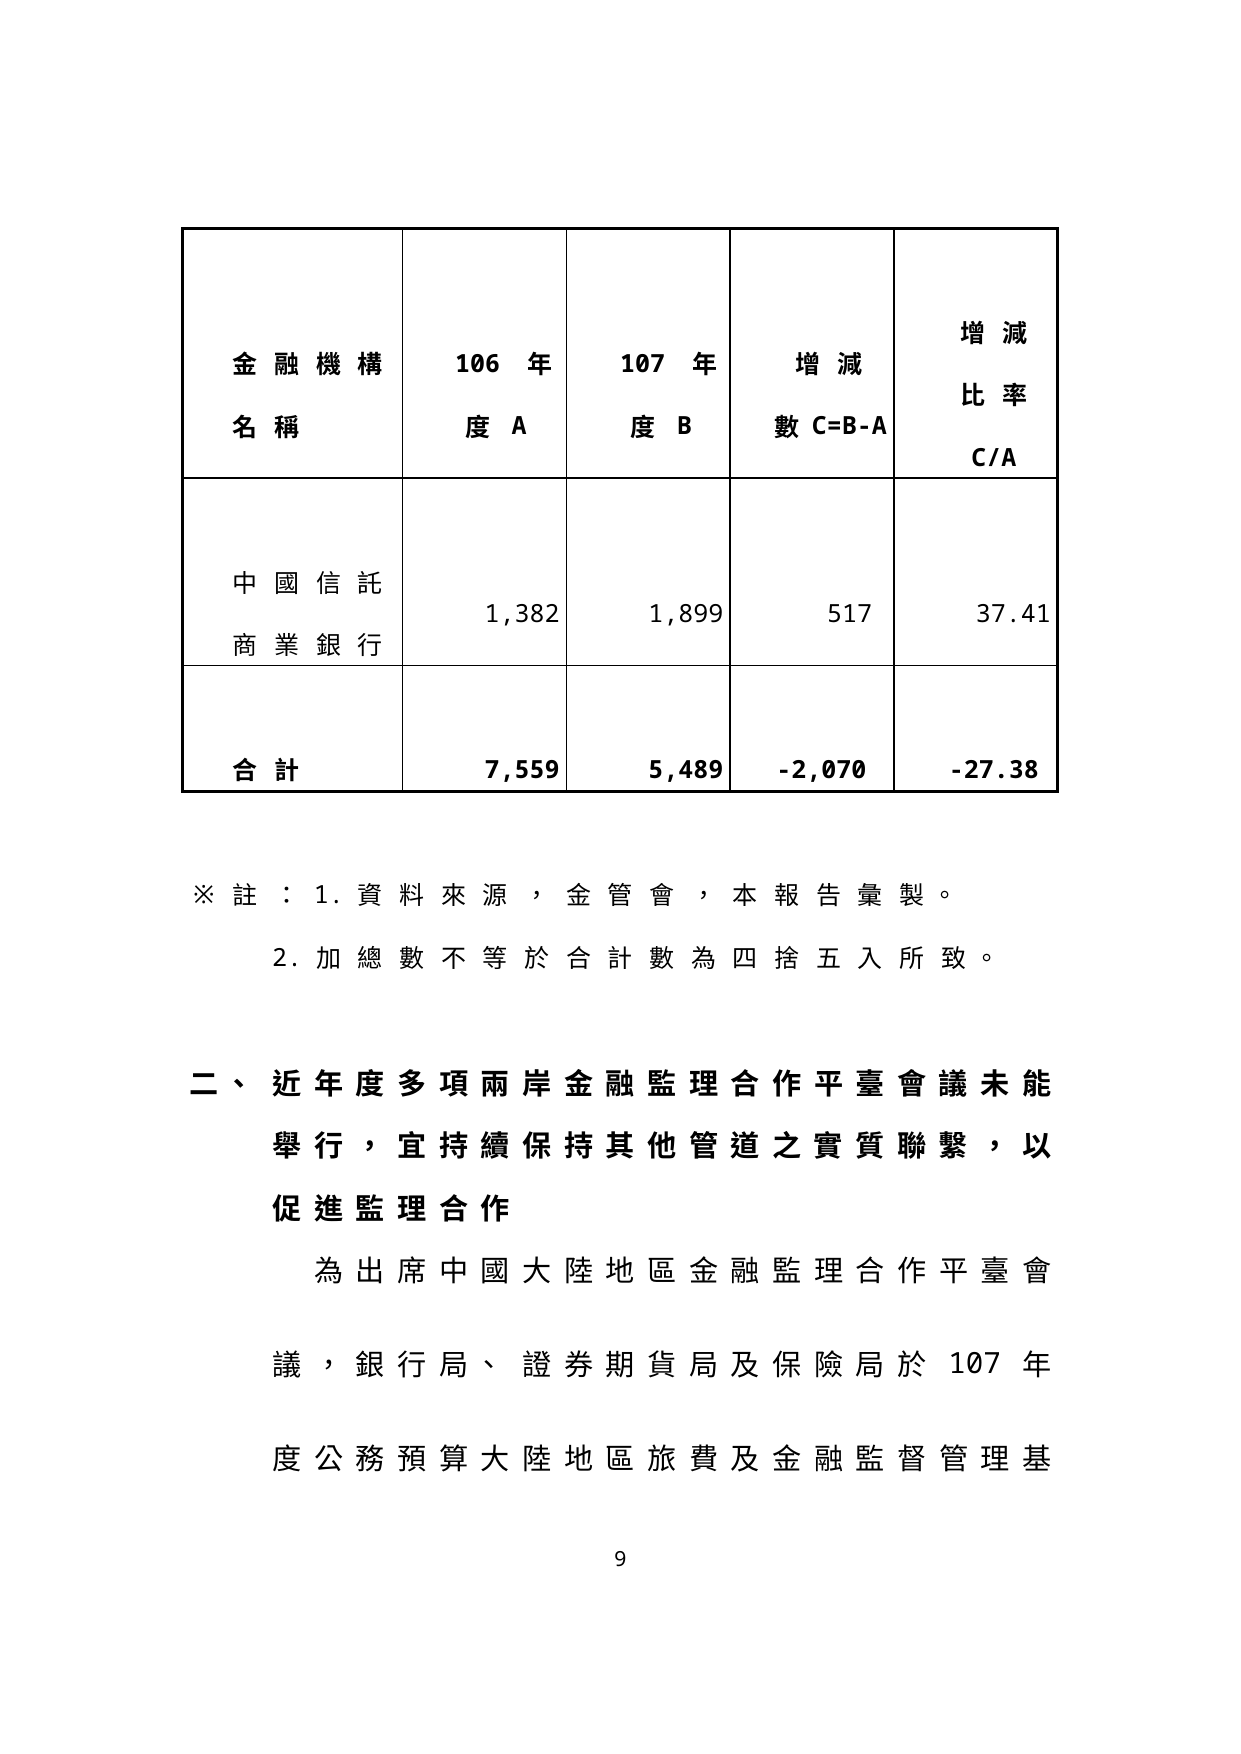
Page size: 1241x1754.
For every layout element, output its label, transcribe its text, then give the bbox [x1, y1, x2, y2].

table_cell 中國信託商業銀行 [184, 479, 402, 665]
table_cell 合計 [184, 666, 402, 790]
table_cell 37.41 [895, 479, 1056, 665]
table_cell 1,899 [567, 479, 729, 665]
table_cell -27.38 [895, 666, 1056, 790]
table_cell 1,382 [403, 479, 566, 665]
table_cell 7,559 [403, 666, 566, 790]
table_header 106年度A [403, 230, 566, 477]
table_header 增減比率C/A [895, 230, 1056, 477]
text 2.加總數不等於合計數為四捨五入所致。 [183, 915, 1058, 977]
text 為出席中國大陸地區金融監理合作平臺會議，銀行局、證券期貨局及保險局於107年度公務預算大陸地區旅費及金融監督管理基金項下編列會議相關經費預算數82萬9千元、59萬元及70萬元，決算數均為0。經查： [242, 1227, 1058, 1477]
table_cell 517 [731, 479, 893, 665]
text ※註：1.資料來源，金管會，本報告彙製。 [183, 852, 1058, 915]
table_cell 5,489 [567, 666, 729, 790]
table_header 金融機構名稱 [184, 230, 402, 477]
table_cell -2,070 [731, 666, 893, 790]
table_header 107年度B [567, 230, 729, 477]
text 二、近年度多項兩岸金融監理合作平臺會議未能舉行，宜持續保持其他管道之實質聯繫，以促進監理合作 [183, 1040, 1058, 1227]
table_header 增減數C=B-A [731, 230, 893, 477]
